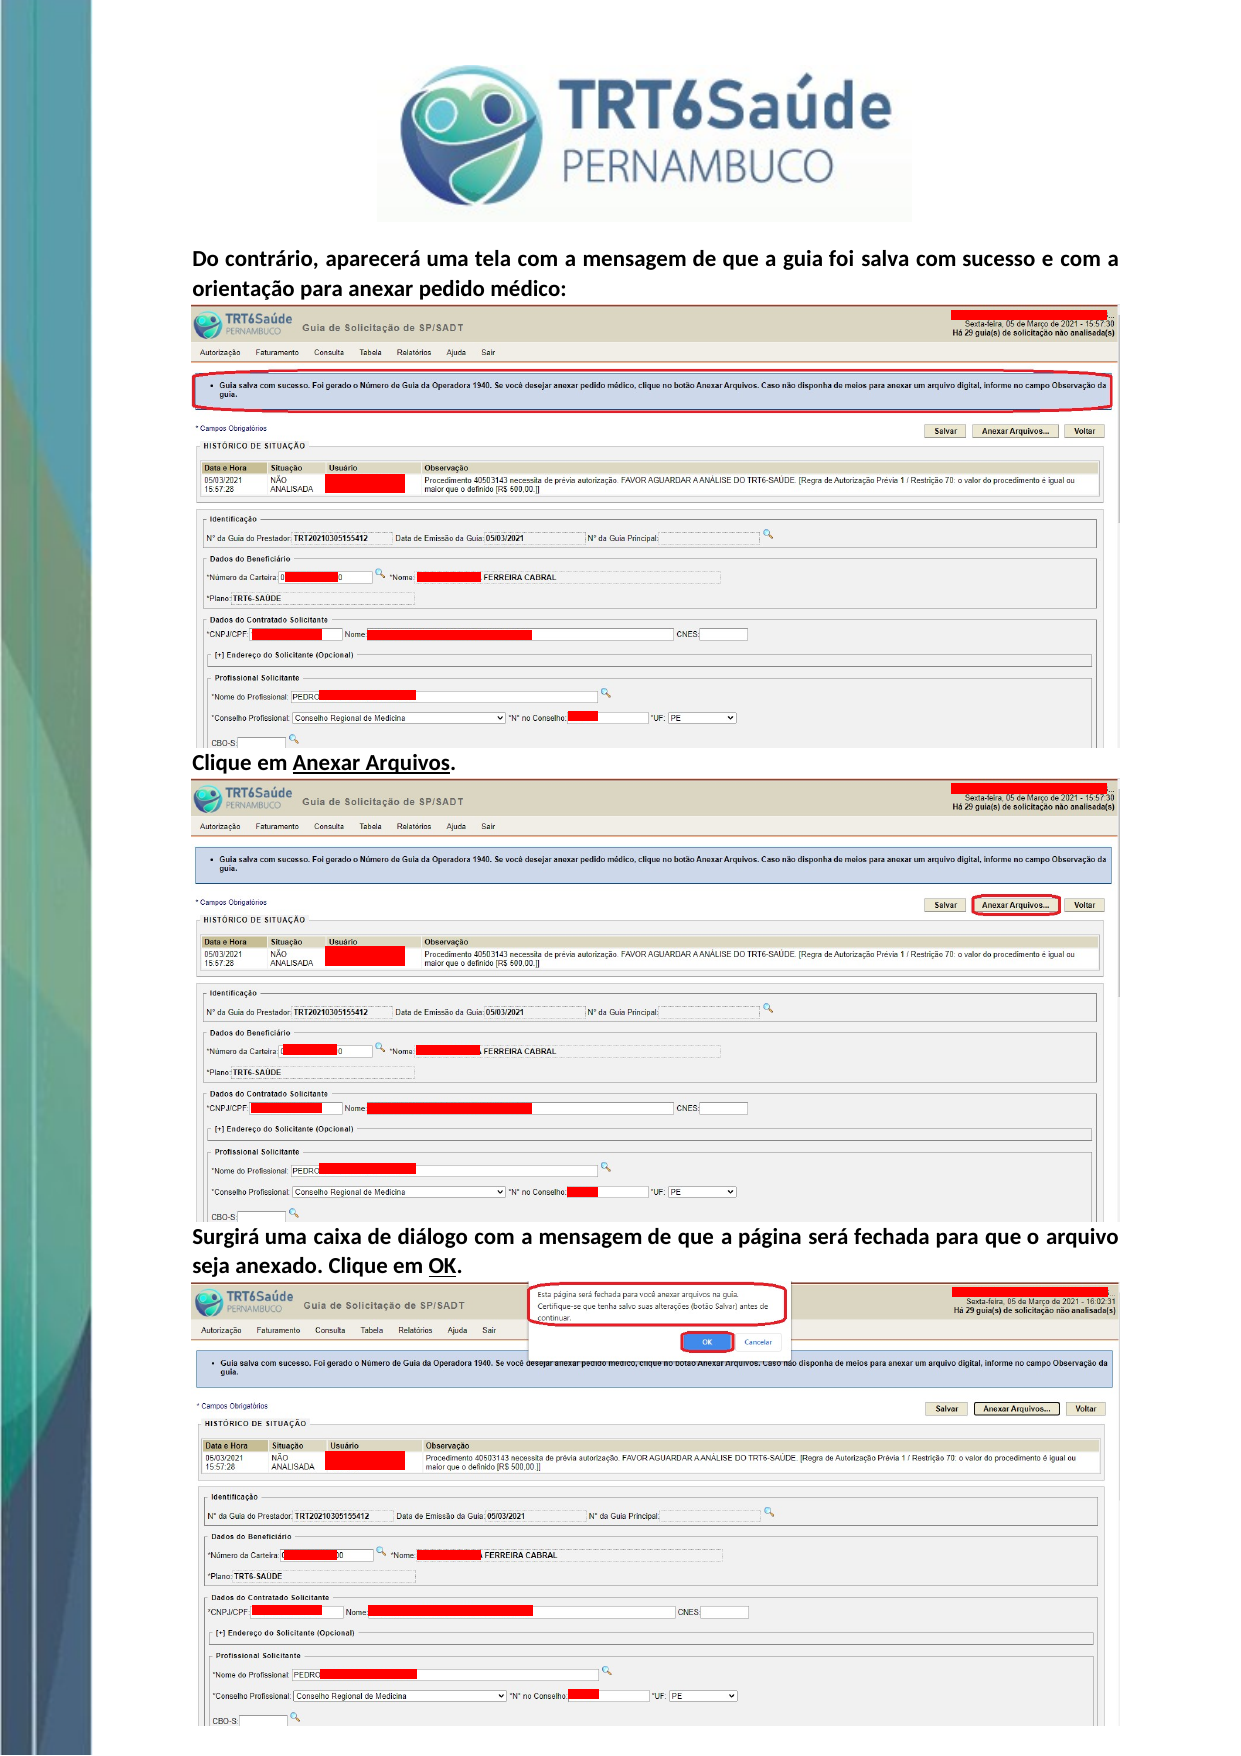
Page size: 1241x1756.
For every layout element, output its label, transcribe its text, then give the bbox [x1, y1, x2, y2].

text Surgirá uma caixa de diálogo com a mensagem de que a página será fechada para que o arquivo seja anexado. Clique em OK. [192, 1222, 1134, 1280]
text Clique em Anexar Arquivos. [192, 748, 1134, 776]
text Do contrário, aparecerá uma tela com a mensagem de que a guia foi salva com sucesso e com a orientação para anexar pedido médico: [192, 244, 1134, 302]
